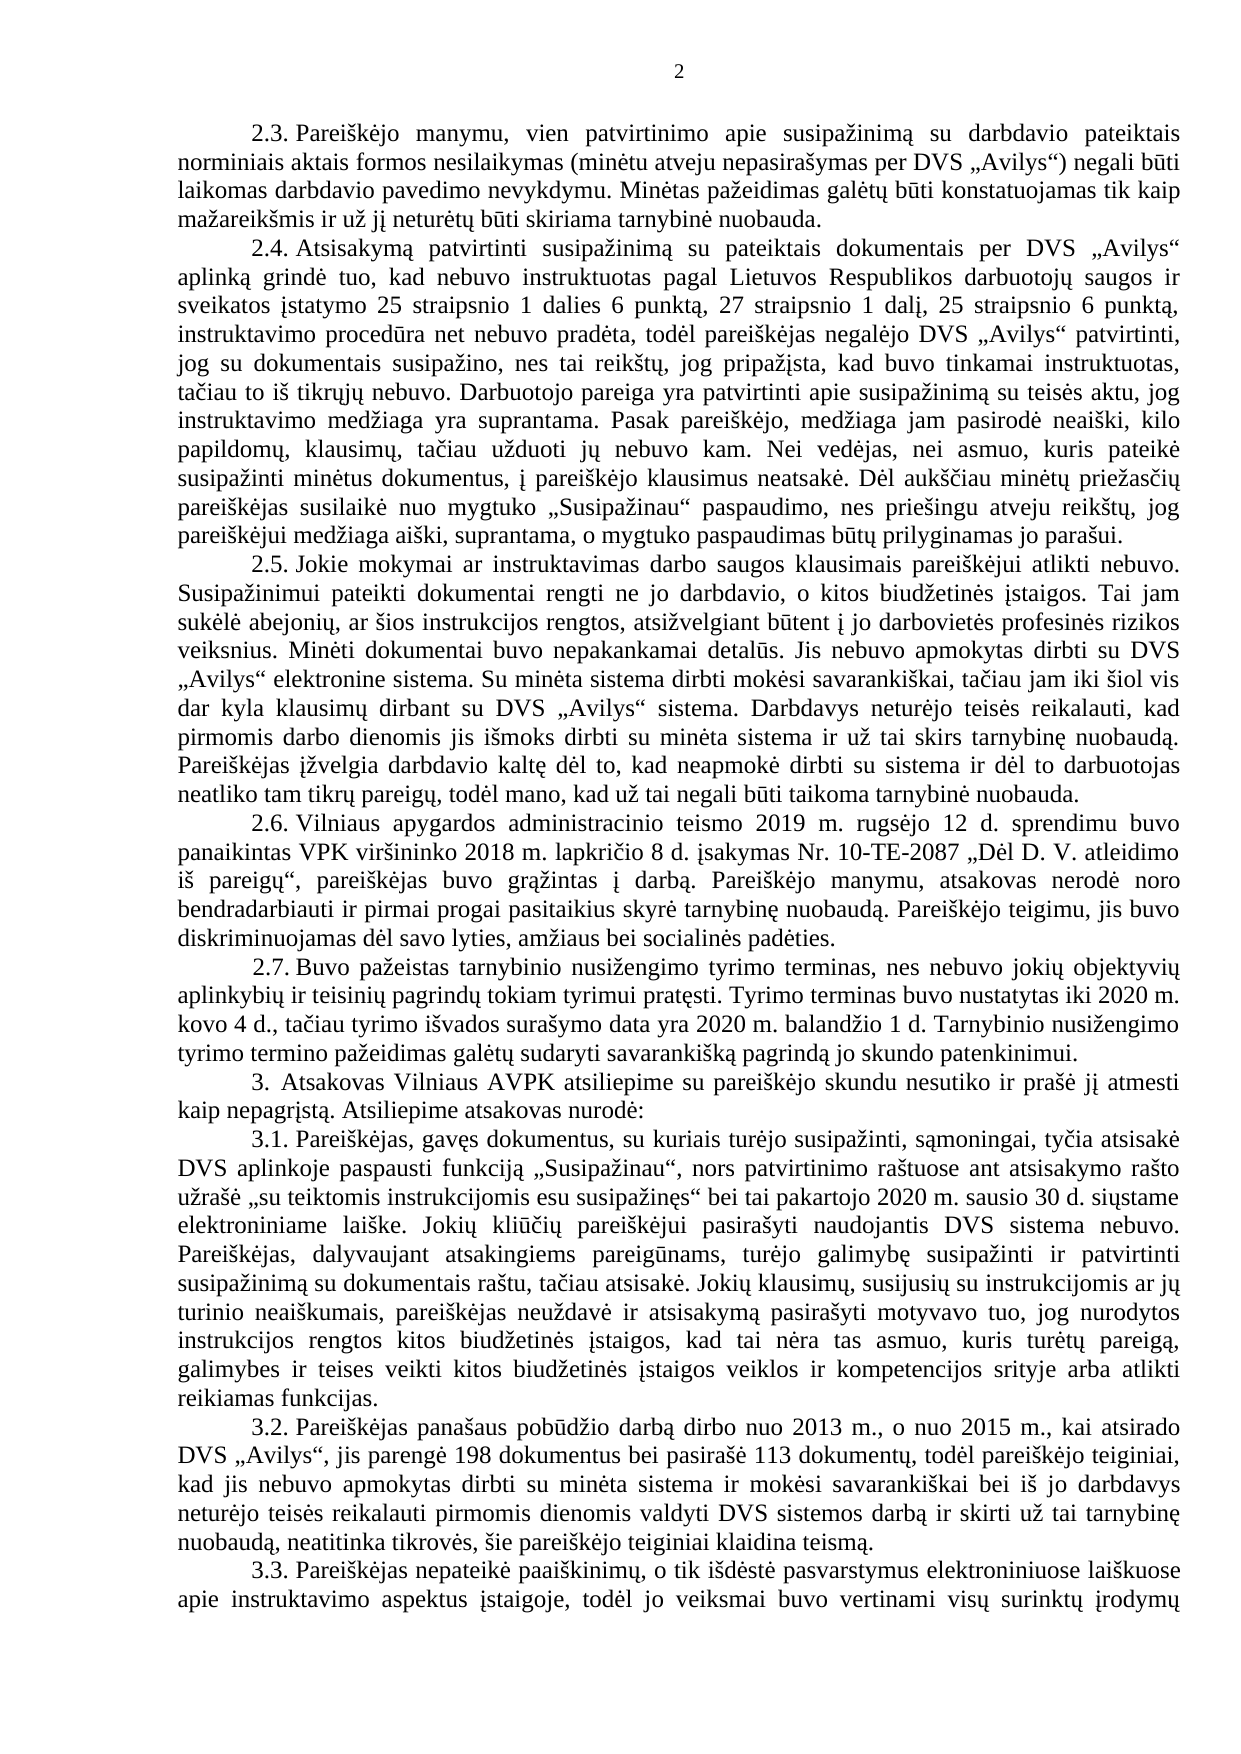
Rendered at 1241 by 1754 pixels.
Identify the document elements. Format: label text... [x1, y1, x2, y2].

text 2.3. Pareiškėjo manymu, vien patvirtinimo apie susipažinimą su darbdavio pateiktais norminiais aktais formos nesilaikymas (minėtu atveju nepasirašymas per DVS „Avilys“) negali būti laikomas darbdavio pavedimo nevykdymu. Minėtas pažeidimas galėtų būti konstatuojamas tik kaip mažareikšmis ir už jį neturėtų būti skiriama tarnybinė nuobauda. [177, 118, 1181, 233]
text 2.4. Atsisakymą patvirtinti susipažinimą su pateiktais dokumentais per DVS „Avilys“ aplinką grindė tuo, kad nebuvo instruktuotas pagal Lietuvos Respublikos darbuotojų saugos ir sveikatos įstatymo 25 straipsnio 1 dalies 6 punktą, 27 straipsnio 1 dalį, 25 straipsnio 6 punktą, instruktavimo procedūra net nebuvo pradėta, todėl pareiškėjas negalėjo DVS „Avilys“ patvirtinti, jog su dokumentais susipažino, nes tai reikštų, jog pripažįsta, kad buvo tinkamai instruktuotas, tačiau to iš tikrųjų nebuvo. Darbuotojo pareiga yra patvirtinti apie susipažinimą su teisės aktu, jog instruktavimo medžiaga yra suprantama. Pasak pareiškėjo, medžiaga jam pasirodė neaiški, kilo papildomų, klausimų, tačiau užduoti jų nebuvo kam. Nei vedėjas, nei asmuo, kuris pateikė susipažinti minėtus dokumentus, į pareiškėjo klausimus neatsakė. Dėl aukščiau minėtų priežasčių pareiškėjas susilaikė nuo mygtuko „Susipažinau“ paspaudimo, nes priešingu atveju reikštų, jog pareiškėjui medžiaga aiški, suprantama, o mygtuko paspaudimas būtų prilyginamas jo parašui. [177, 233, 1181, 549]
text 2.7. Buvo pažeistas tarnybinio nusižengimo tyrimo terminas, nes nebuvo jokių objektyvių aplinkybių ir teisinių pagrindų tokiam tyrimui pratęsti. Tyrimo terminas buvo nustatytas iki 2020 m. kovo 4 d., tačiau tyrimo išvados surašymo data yra 2020 m. balandžio 1 d. Tarnybinio nusižengimo tyrimo termino pažeidimas galėtų sudaryti savarankišką pagrindą jo skundo patenkinimui. [177, 952, 1181, 1067]
text 3. Atsakovas Vilniaus AVPK atsiliepime su pareiškėjo skundu nesutiko ir prašė jį atmesti kaip nepagrįstą. Atsiliepime atsakovas nurodė: [177, 1067, 1181, 1124]
text 2.5. Jokie mokymai ar instruktavimas darbo saugos klausimais pareiškėjui atlikti nebuvo. Susipažinimui pateikti dokumentai rengti ne jo darbdavio, o kitos biudžetinės įstaigos. Tai jam sukėlė abejonių, ar šios instrukcijos rengtos, atsižvelgiant būtent į jo darbovietės profesinės rizikos veiksnius. Minėti dokumentai buvo nepakankamai detalūs. Jis nebuvo apmokytas dirbti su DVS „Avilys“ elektronine sistema. Su minėta sistema dirbti mokėsi savarankiškai, tačiau jam iki šiol vis dar kyla klausimų dirbant su DVS „Avilys“ sistema. Darbdavys neturėjo teisės reikalauti, kad pirmomis darbo dienomis jis išmoks dirbti su minėta sistema ir už tai skirs tarnybinę nuobaudą. Pareiškėjas įžvelgia darbdavio kaltę dėl to, kad neapmokė dirbti su sistema ir dėl to darbuotojas neatliko tam tikrų pareigų, todėl mano, kad už tai negali būti taikoma tarnybinė nuobauda. [177, 549, 1181, 808]
text 2.6. Vilniaus apygardos administracinio teismo 2019 m. rugsėjo 12 d. sprendimu buvo panaikintas VPK viršininko 2018 m. lapkričio 8 d. įsakymas Nr. 10-TE-2087 „Dėl D. V. atleidimo iš pareigų“, pareiškėjas buvo grąžintas į darbą. Pareiškėjo manymu, atsakovas nerodė noro bendradarbiauti ir pirmai progai pasitaikius skyrė tarnybinę nuobaudą. Pareiškėjo teigimu, jis buvo diskriminuojamas dėl savo lyties, amžiaus bei socialinės padėties. [177, 808, 1181, 952]
text 3.3. Pareiškėjas nepateikė paaiškinimų, o tik išdėstė pasvarstymus elektroniniuose laiškuose apie instruktavimo aspektus įstaigoje, todėl jo veiksmai buvo vertinami visų surinktų įrodymų [177, 1556, 1181, 1613]
text 3.1. Pareiškėjas, gavęs dokumentus, su kuriais turėjo susipažinti, sąmoningai, tyčia atsisakė DVS aplinkoje paspausti funkciją „Susipažinau“, nors patvirtinimo raštuose ant atsisakymo rašto užrašė „su teiktomis instrukcijomis esu susipažinęs“ bei tai pakartojo 2020 m. sausio 30 d. siųstame elektroniniame laiške. Jokių kliūčių pareiškėjui pasirašyti naudojantis DVS sistema nebuvo. Pareiškėjas, dalyvaujant atsakingiems pareigūnams, turėjo galimybę susipažinti ir patvirtinti susipažinimą su dokumentais raštu, tačiau atsisakė. Jokių klausimų, susijusių su instrukcijomis ar jų turinio neaiškumais, pareiškėjas neuždavė ir atsisakymą pasirašyti motyvavo tuo, jog nurodytos instrukcijos rengtos kitos biudžetinės įstaigos, kad tai nėra tas asmuo, kuris turėtų pareigą, galimybes ir teises veikti kitos biudžetinės įstaigos veiklos ir kompetencijos srityje arba atlikti reikiamas funkcijas. [177, 1124, 1181, 1412]
text 3.2. Pareiškėjas panašaus pobūdžio darbą dirbo nuo 2013 m., o nuo 2015 m., kai atsirado DVS „Avilys“, jis parengė 198 dokumentus bei pasirašė 113 dokumentų, todėl pareiškėjo teiginiai, kad jis nebuvo apmokytas dirbti su minėta sistema ir mokėsi savarankiškai bei iš jo darbdavys neturėjo teisės reikalauti pirmomis dienomis valdyti DVS sistemos darbą ir skirti už tai tarnybinę nuobaudą, neatitinka tikrovės, šie pareiškėjo teiginiai klaidina teismą. [177, 1412, 1181, 1556]
